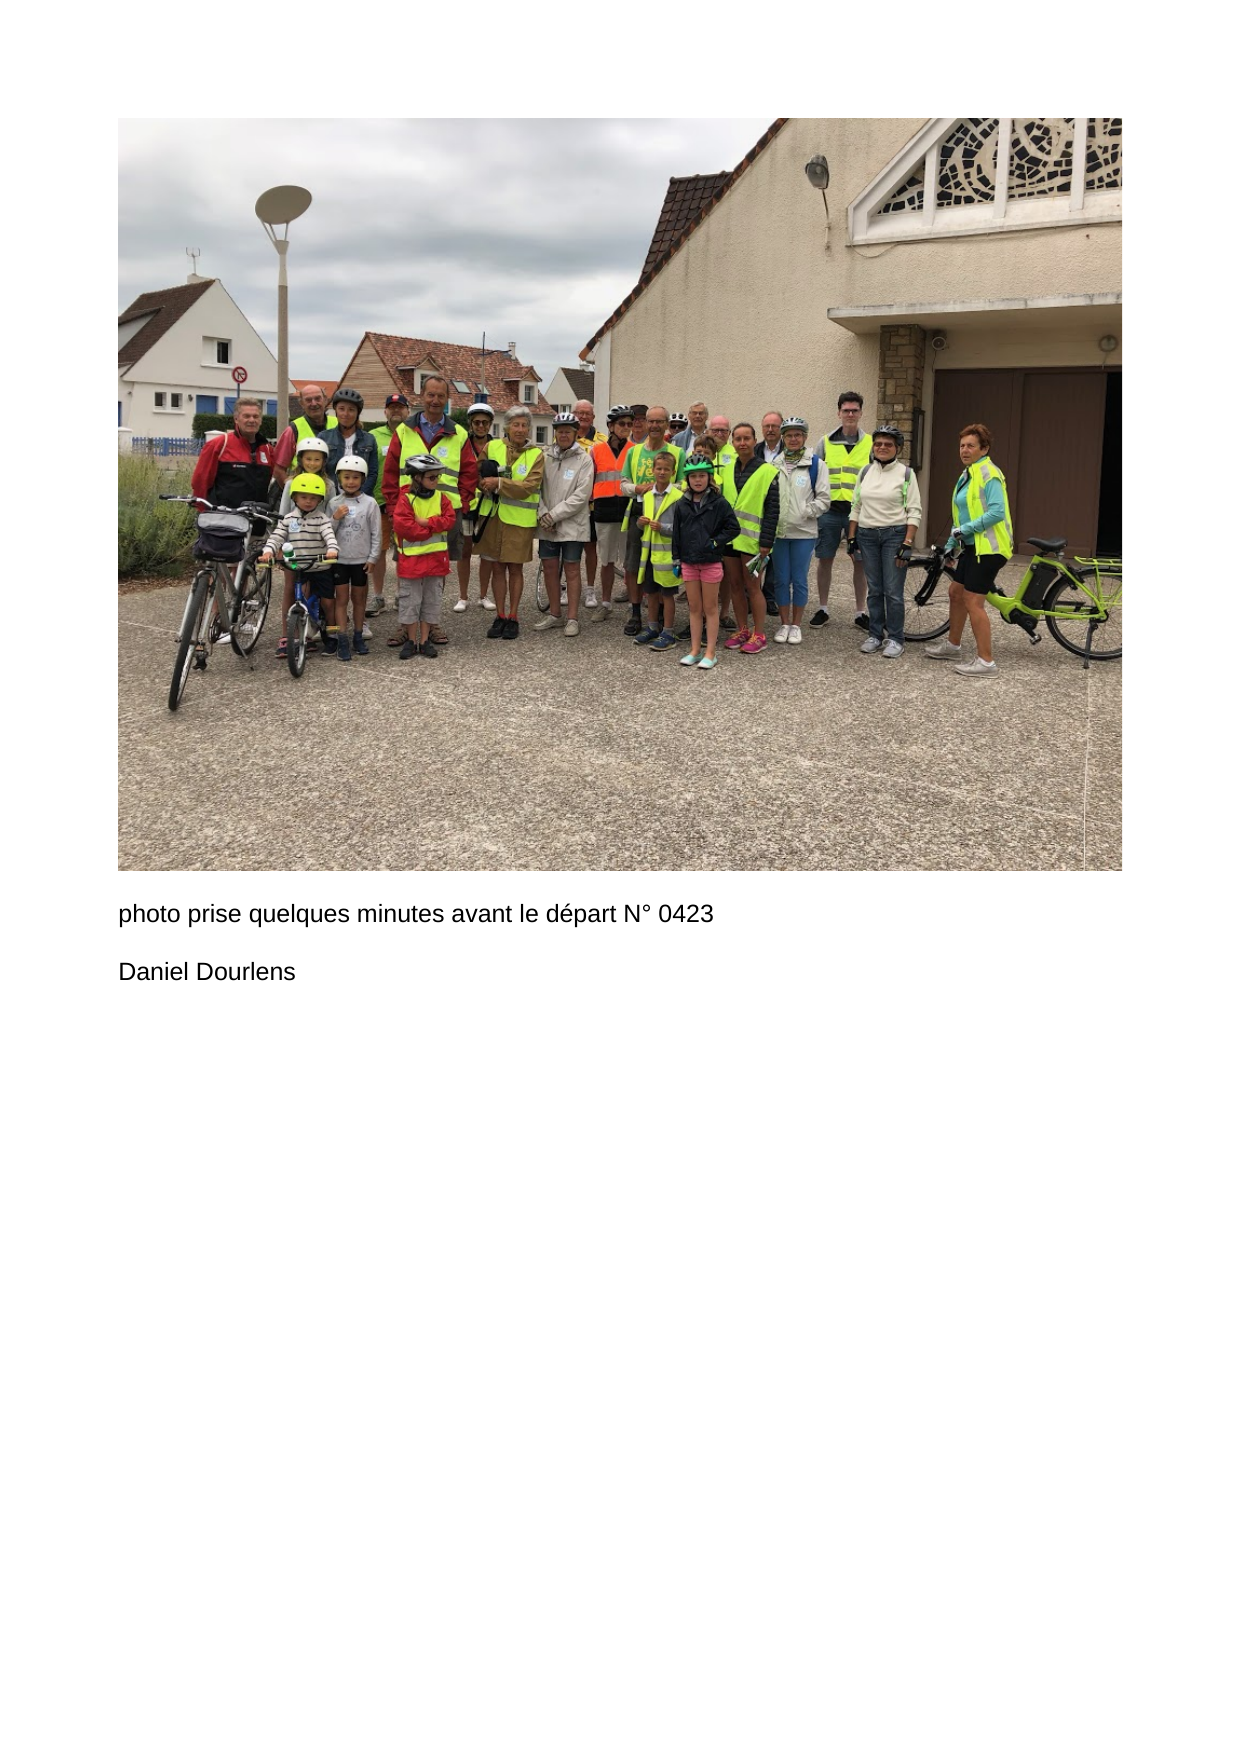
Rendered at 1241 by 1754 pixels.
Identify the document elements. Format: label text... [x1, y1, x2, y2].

text Daniel Dourlens [118, 957, 1122, 986]
text photo prise quelques minutes avant le départ N° 0423 [118, 899, 1122, 928]
picture [118, 118, 1123, 871]
